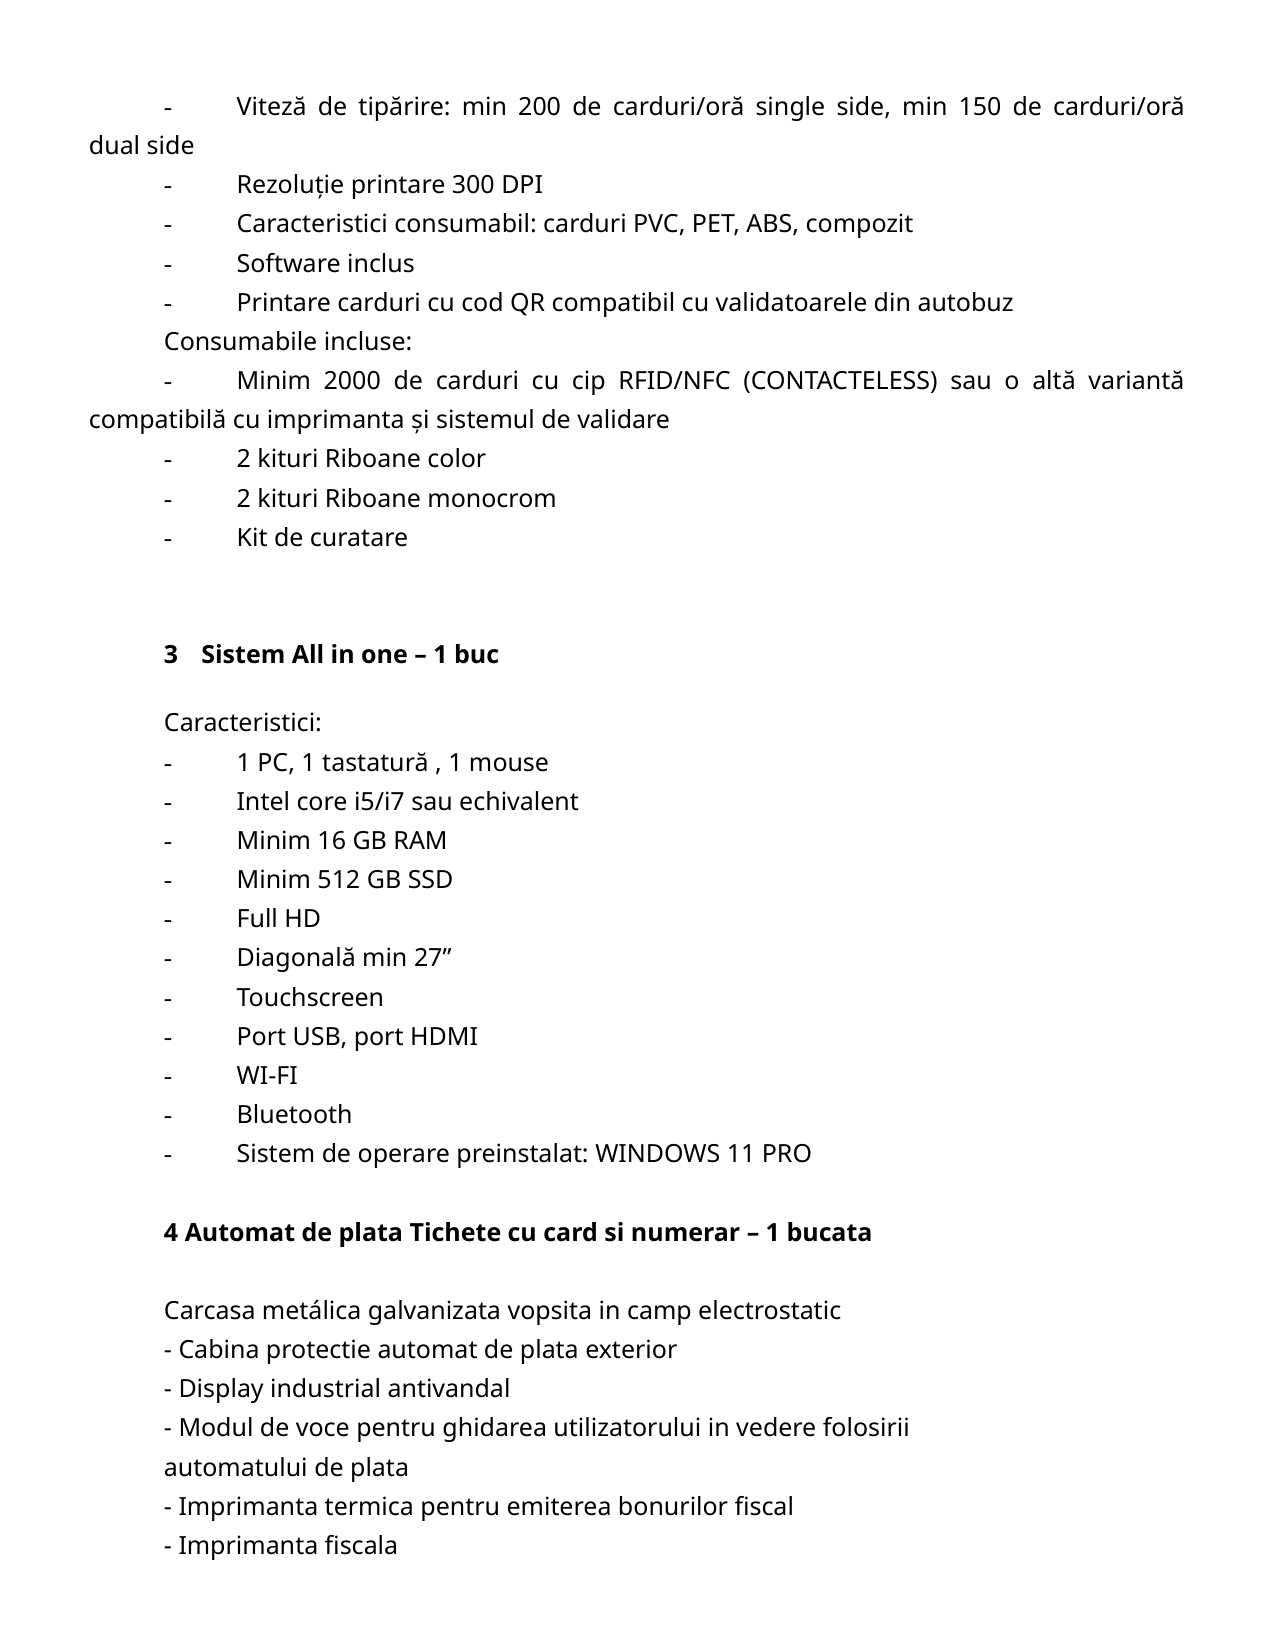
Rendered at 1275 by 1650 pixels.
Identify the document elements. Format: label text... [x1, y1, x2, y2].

list Caracteristici consumabil: carduri PVC, PET, ABS, compozit [89, 206, 1186, 240]
list 2 kituri Riboane monocrom [89, 480, 1186, 514]
list automatului de plata [164, 1449, 1186, 1483]
list - Modul de voce pentru ghidarea utilizatorului in vedere folosirii [164, 1410, 1186, 1444]
list Intel core i5/i7 sau echivalent [89, 783, 1186, 817]
list 4 Automat de plata Tichete cu card si numerar – 1 bucata [164, 1214, 1186, 1248]
list Carcasa metálica galvanizata vopsita in camp electrostatic [164, 1293, 1186, 1327]
list - Imprimanta fiscala [164, 1528, 1186, 1562]
list - Display industrial antivandal [164, 1371, 1186, 1405]
list Printare carduri cu cod QR compatibil cu validatoarele din autobuz [89, 284, 1186, 318]
list Sistem All in one – 1 buc [164, 637, 1186, 671]
list Diagonală min 27” [89, 940, 1186, 974]
list Kit de curatare [89, 519, 1186, 553]
list Software inclus [89, 245, 1186, 279]
text Consumabile incluse: [89, 324, 1186, 358]
list 2 kituri Riboane color [89, 441, 1186, 475]
list Sistem de operare preinstalat: WINDOWS 11 PRO [89, 1136, 1186, 1170]
list Rezoluție printare 300 DPI [89, 167, 1186, 201]
list Touchscreen [89, 979, 1186, 1013]
list Bluetooth [89, 1097, 1186, 1131]
list Minim 512 GB SSD [89, 862, 1186, 896]
text Caracteristici: [89, 705, 1186, 739]
list - Cabina protectie automat de plata exterior [164, 1332, 1186, 1366]
list Viteză de tipărire: min 200 de carduri/oră single side, min 150 de carduri/oră dual side [89, 89, 1186, 162]
list Minim 2000 de carduri cu cip RFID/NFC (CONTACTELESS) sau o altă variantă compatibilă cu imprimanta și sistemul de validare [89, 363, 1186, 436]
list WI-FI [89, 1058, 1186, 1092]
list Port USB, port HDMI [89, 1018, 1186, 1052]
list - Imprimanta termica pentru emiterea bonurilor fiscal [164, 1488, 1186, 1522]
list 1 PC, 1 tastatură , 1 mouse [89, 744, 1186, 778]
list Full HD [89, 901, 1186, 935]
list Minim 16 GB RAM [89, 823, 1186, 857]
